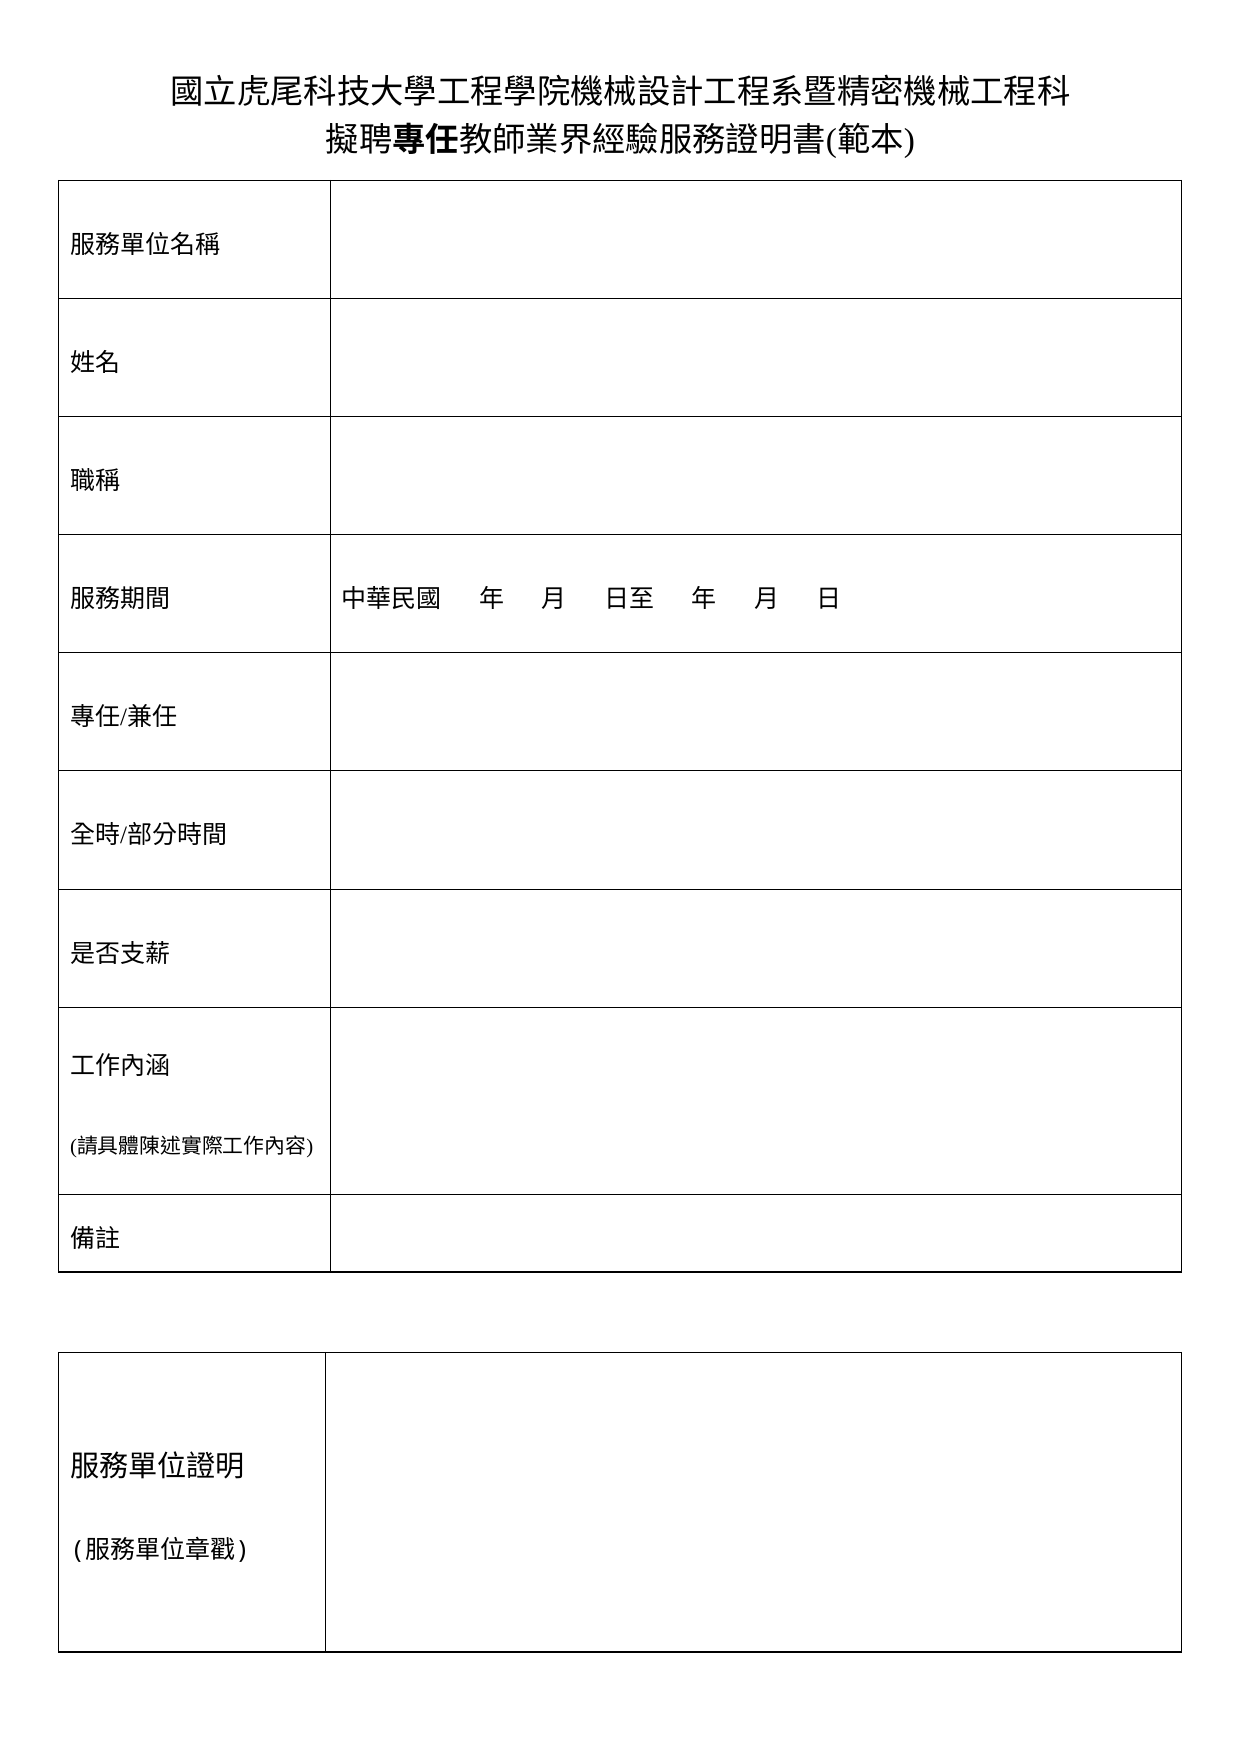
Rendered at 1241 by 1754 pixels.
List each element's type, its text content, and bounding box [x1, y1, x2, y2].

table_cell 全時/部分時間 [59, 771, 330, 888]
table_cell [331, 890, 1181, 1007]
table_cell 專任/兼任 [59, 653, 330, 770]
table_header 服務單位證明 (服務單位章戳) [59, 1353, 325, 1651]
table_cell 工作內涵 (請具體陳述實際工作內容) [59, 1008, 330, 1193]
table_cell [331, 1195, 1181, 1271]
table_cell [331, 771, 1181, 888]
table_cell 是否支薪 [59, 890, 330, 1007]
table_header [331, 181, 1181, 298]
table_cell [331, 299, 1181, 416]
table_header [326, 1353, 1181, 1651]
table_cell 職稱 [59, 417, 330, 534]
table_cell 服務期間 [59, 535, 330, 652]
table_cell 姓名 [59, 299, 330, 416]
table_cell 備註 [59, 1195, 330, 1271]
text 國立虎尾科技大學工程學院機械設計工程系暨精密機械工程科 [58, 64, 1182, 113]
table_cell [331, 653, 1181, 770]
table_cell [331, 1008, 1181, 1193]
table_header 服務單位名稱 [59, 181, 330, 298]
table_cell [331, 417, 1181, 534]
table_cell 中華民國 年 月 日至 年 月 日 [331, 535, 1181, 652]
text 擬聘專任教師業界經驗服務證明書(範本) [58, 113, 1182, 161]
